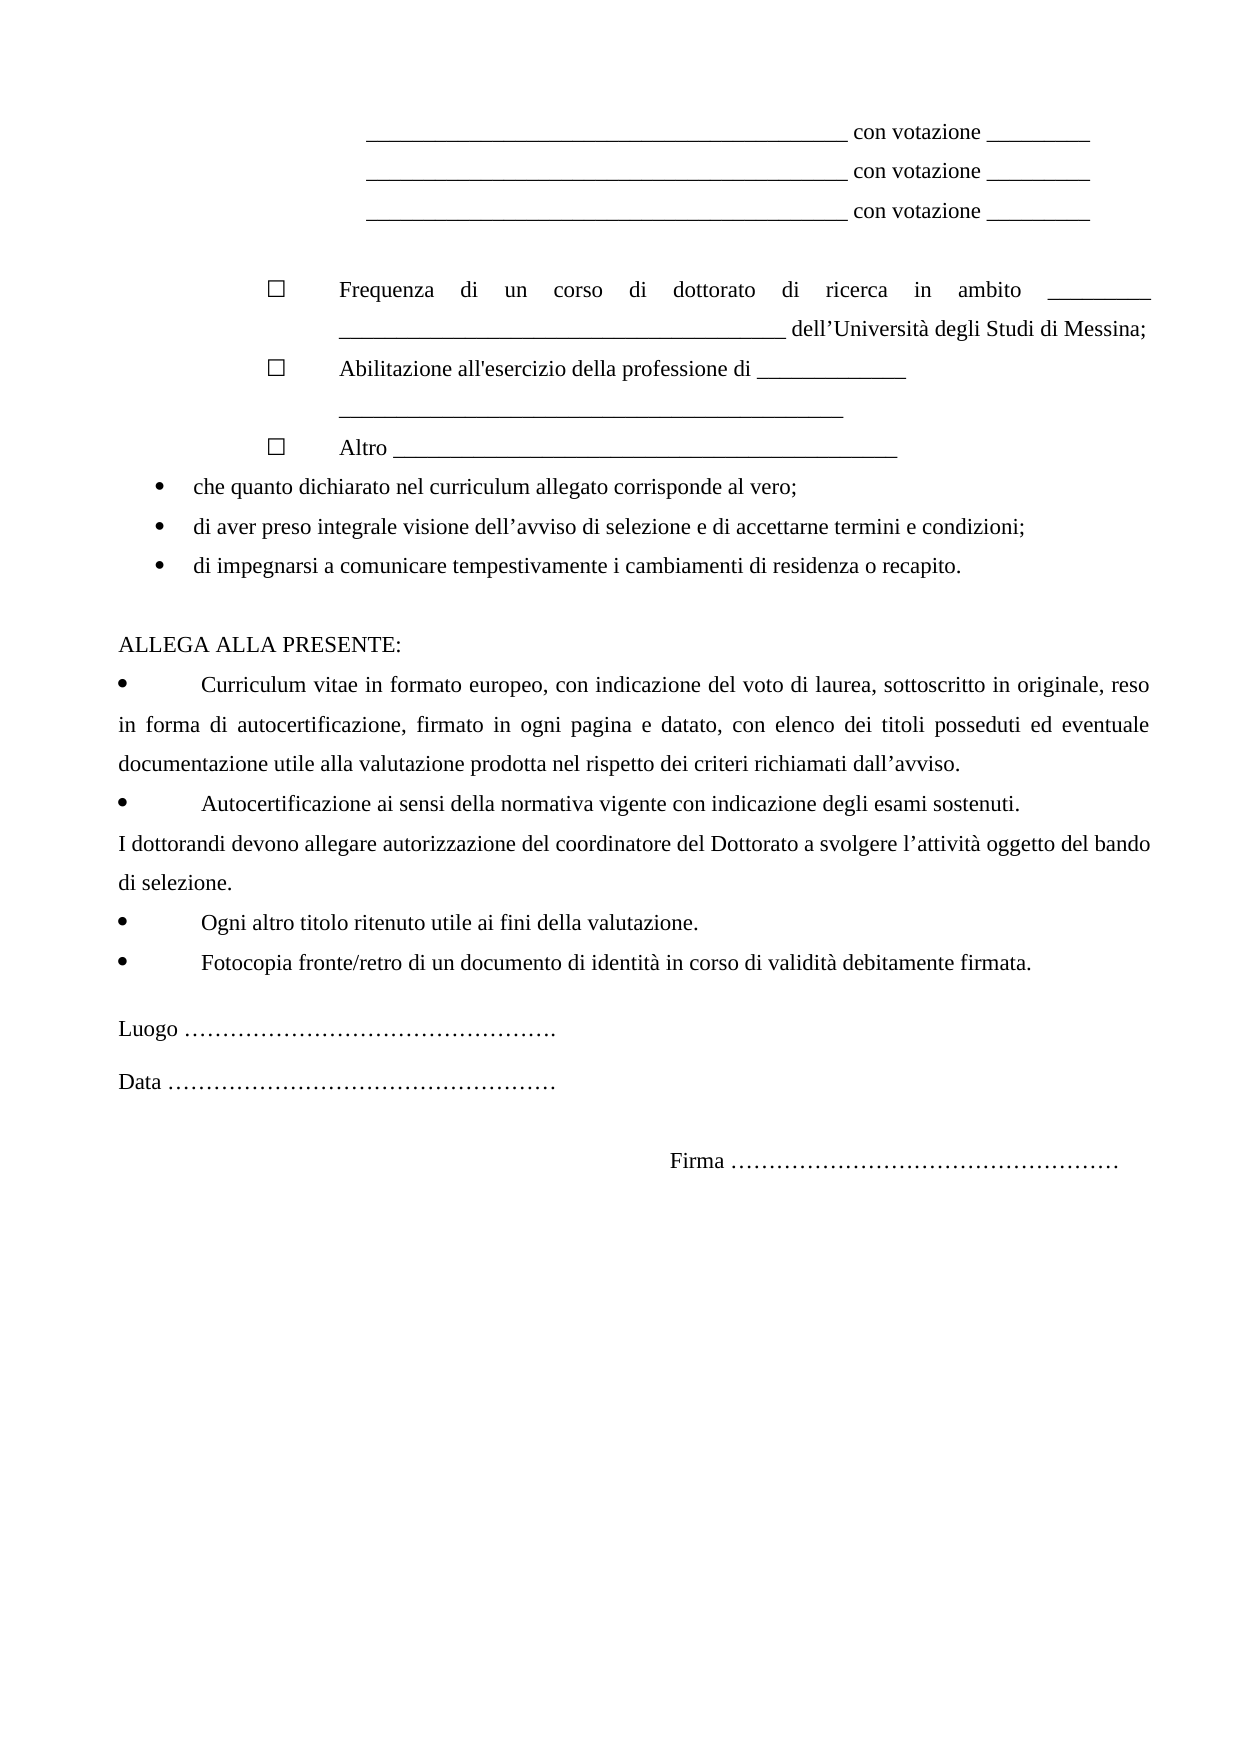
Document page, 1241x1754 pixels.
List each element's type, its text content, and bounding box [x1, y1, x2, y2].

text Data …………………………………………… [118, 1068, 1152, 1094]
text ALLEGA ALLA PRESENTE: [118, 631, 1152, 658]
text Luogo …………………………………………. [118, 1015, 1152, 1042]
text __________________________________________ con votazione _________ [118, 197, 1152, 223]
text ☐ Frequenza di un corso di dottorato di ricerca in ambito _________ _______________________________________ dell’Università degli Studi di Messina; [266, 276, 1152, 342]
list Curriculum vitae in formato europeo, con indicazione del voto di laurea, sottoscritto in originale, reso in forma di autocertificazione, firmato in ogni pagina e datato, con elenco dei titoli posseduti ed eventuale documentazione utile alla valutazione prodotta nel rispetto dei criteri richiamati dall’avviso. [118, 671, 1152, 777]
text ☐ Abilitazione all'esercizio della professione di _____________ [266, 355, 1152, 381]
text Firma …………………………………………… [587, 1147, 1152, 1173]
list di impegnarsi a comunicare tempestivamente i cambiamenti di residenza o recapito. [156, 552, 1152, 579]
text I dottorandi devono allegare autorizzazione del coordinatore del Dottorato a svolgere l’attività oggetto del bando di selezione. [118, 830, 1152, 896]
list che quanto dichiarato nel curriculum allegato corrisponde al vero; [156, 473, 1152, 500]
list di aver preso integrale visione dell’avviso di selezione e di accettarne termini e condizioni; [156, 513, 1152, 539]
list Ogni altro titolo ritenuto utile ai fini della valutazione. [118, 909, 1152, 936]
text __________________________________________ con votazione _________ [118, 118, 1152, 144]
text ☐ Altro ____________________________________________ [266, 434, 1152, 460]
list Autocertificazione ai sensi della normativa vigente con indicazione degli esami sostenuti. [118, 790, 1152, 816]
list Fotocopia fronte/retro di un documento di identità in corso di validità debitamente firmata. [118, 949, 1152, 976]
text __________________________________________ con votazione _________ [118, 158, 1152, 184]
text ____________________________________________ [266, 394, 1152, 421]
